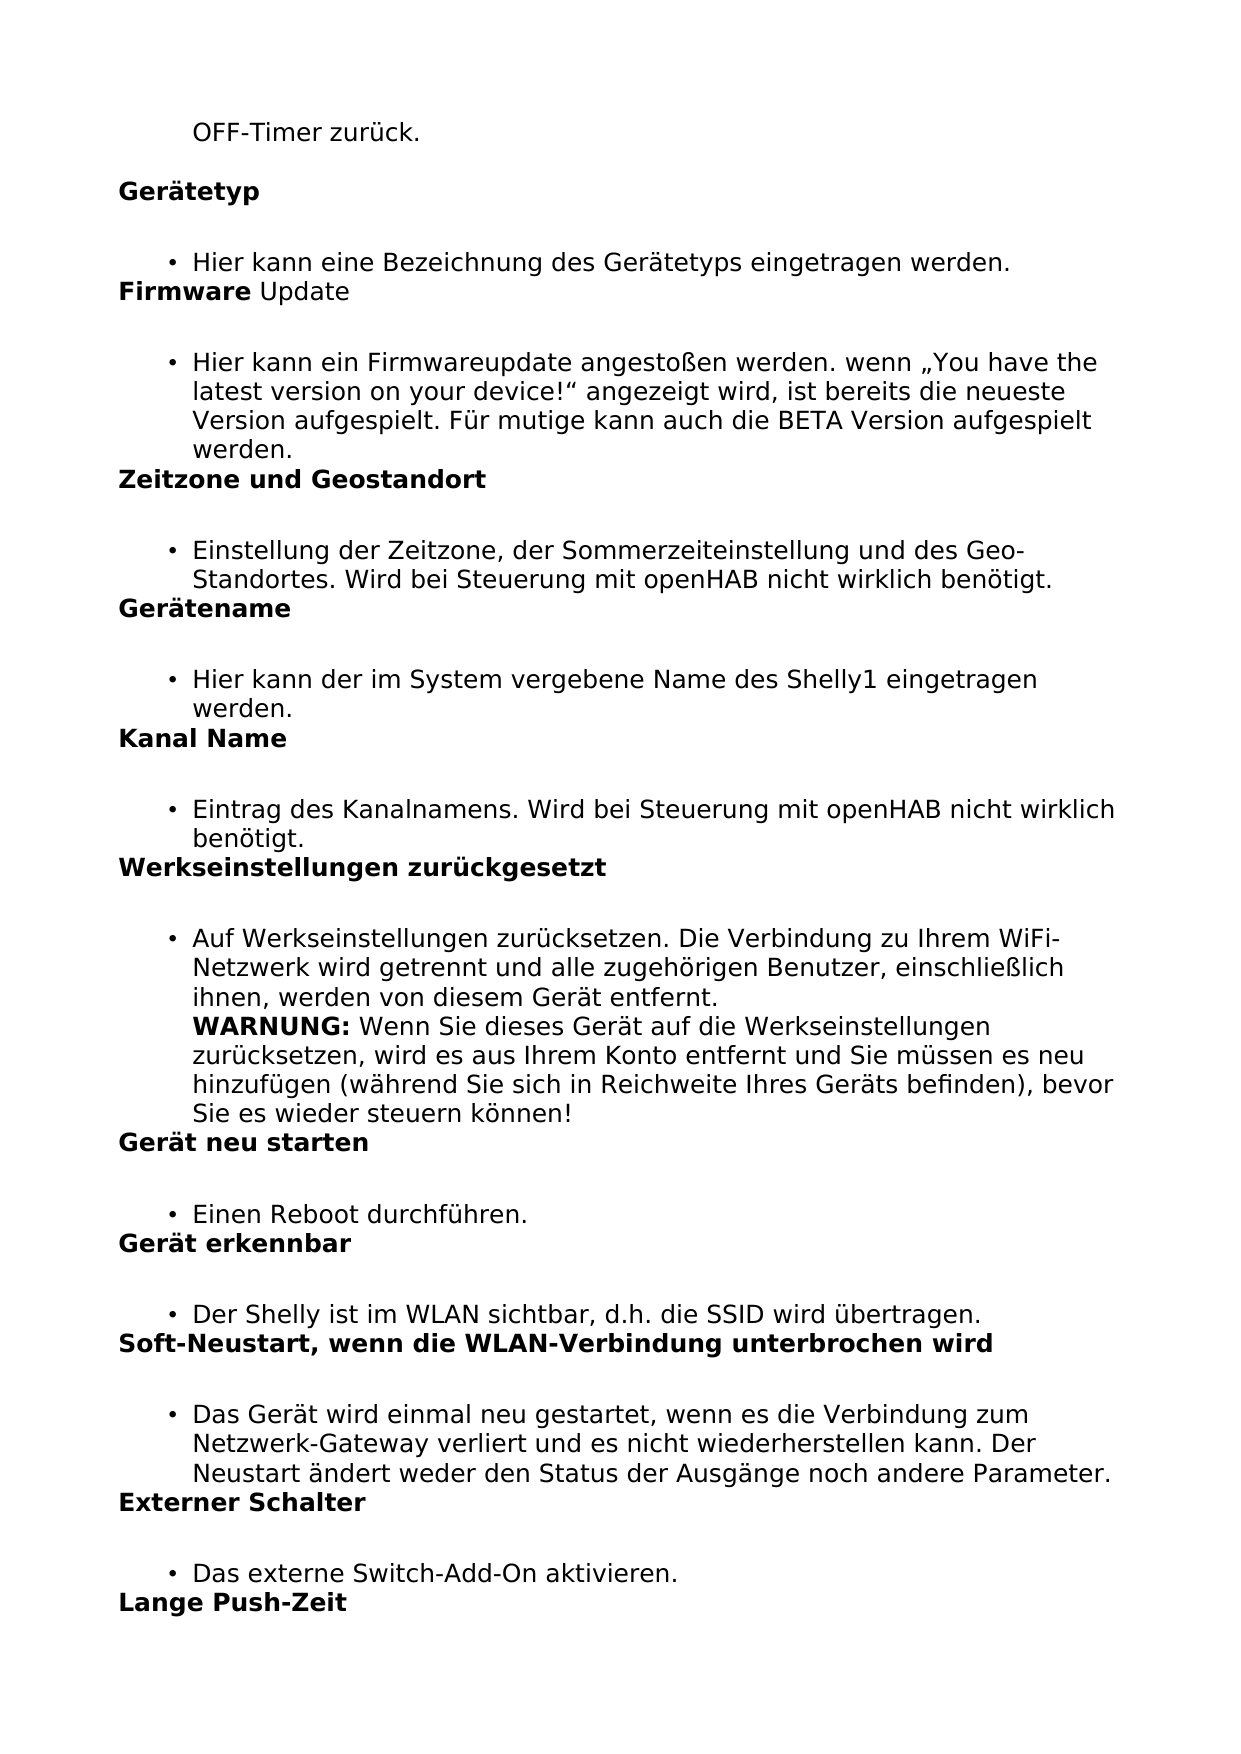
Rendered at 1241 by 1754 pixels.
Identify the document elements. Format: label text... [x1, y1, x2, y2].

text Firmware Update [118, 277, 1122, 306]
list Das externe Switch-Add-On aktivieren. [177, 1559, 1122, 1588]
list Einen Reboot durchführen. [177, 1200, 1122, 1229]
text Gerätetyp [118, 177, 1122, 206]
list OFF-Timer zurück. [177, 118, 1122, 147]
list Auf Werkseinstellungen zurücksetzen. Die Verbindung zu Ihrem WiFi-Netzwerk wird getrennt und alle zugehörigen Benutzer, einschließlich ihnen, werden von diesem Gerät entfernt. WARNUNG: Wenn Sie dieses Gerät auf die Werkseinstellungen zurücksetzen, wird es aus Ihrem Konto entfernt und Sie müssen es neu hinzufügen (während Sie sich in Reichweite Ihres Geräts befinden), bevor Sie es wieder steuern können! [177, 924, 1122, 1129]
text Gerät erkennbar [118, 1229, 1122, 1258]
text Zeitzone und Geostandort [118, 465, 1122, 494]
text Lange Push-Zeit [118, 1588, 1122, 1617]
text Gerät neu starten [118, 1129, 1122, 1158]
list Eintrag des Kanalnamens. Wird bei Steuerung mit openHAB nicht wirklich benötigt. [177, 795, 1122, 853]
list Einstellung der Zeitzone, der Sommerzeiteinstellung und des Geo-Standortes. Wird bei Steuerung mit openHAB nicht wirklich benötigt. [177, 536, 1122, 594]
text Gerätename [118, 594, 1122, 623]
list Hier kann ein Firmwareupdate angestoßen werden. wenn „You have the latest version on your device!“ angezeigt wird, ist bereits die neueste Version aufgespielt. Für mutige kann auch die BETA Version aufgespielt werden. [177, 348, 1122, 465]
text Werkseinstellungen zurückgesetzt [118, 853, 1122, 882]
list Der Shelly ist im WLAN sichtbar, d.h. die SSID wird übertragen. [177, 1300, 1122, 1329]
list Hier kann der im System vergebene Name des Shelly1 eingetragen werden. [177, 666, 1122, 724]
text Soft-Neustart, wenn die WLAN-Verbindung unterbrochen wird [118, 1329, 1122, 1358]
list Hier kann eine Bezeichnung des Gerätetyps eingetragen werden. [177, 248, 1122, 277]
text Externer Schalter [118, 1488, 1122, 1517]
list Das Gerät wird einmal neu gestartet, wenn es die Verbindung zum Netzwerk-Gateway verliert und es nicht wiederherstellen kann. Der Neustart ändert weder den Status der Ausgänge noch andere Parameter. [177, 1400, 1122, 1488]
text Kanal Name [118, 724, 1122, 753]
